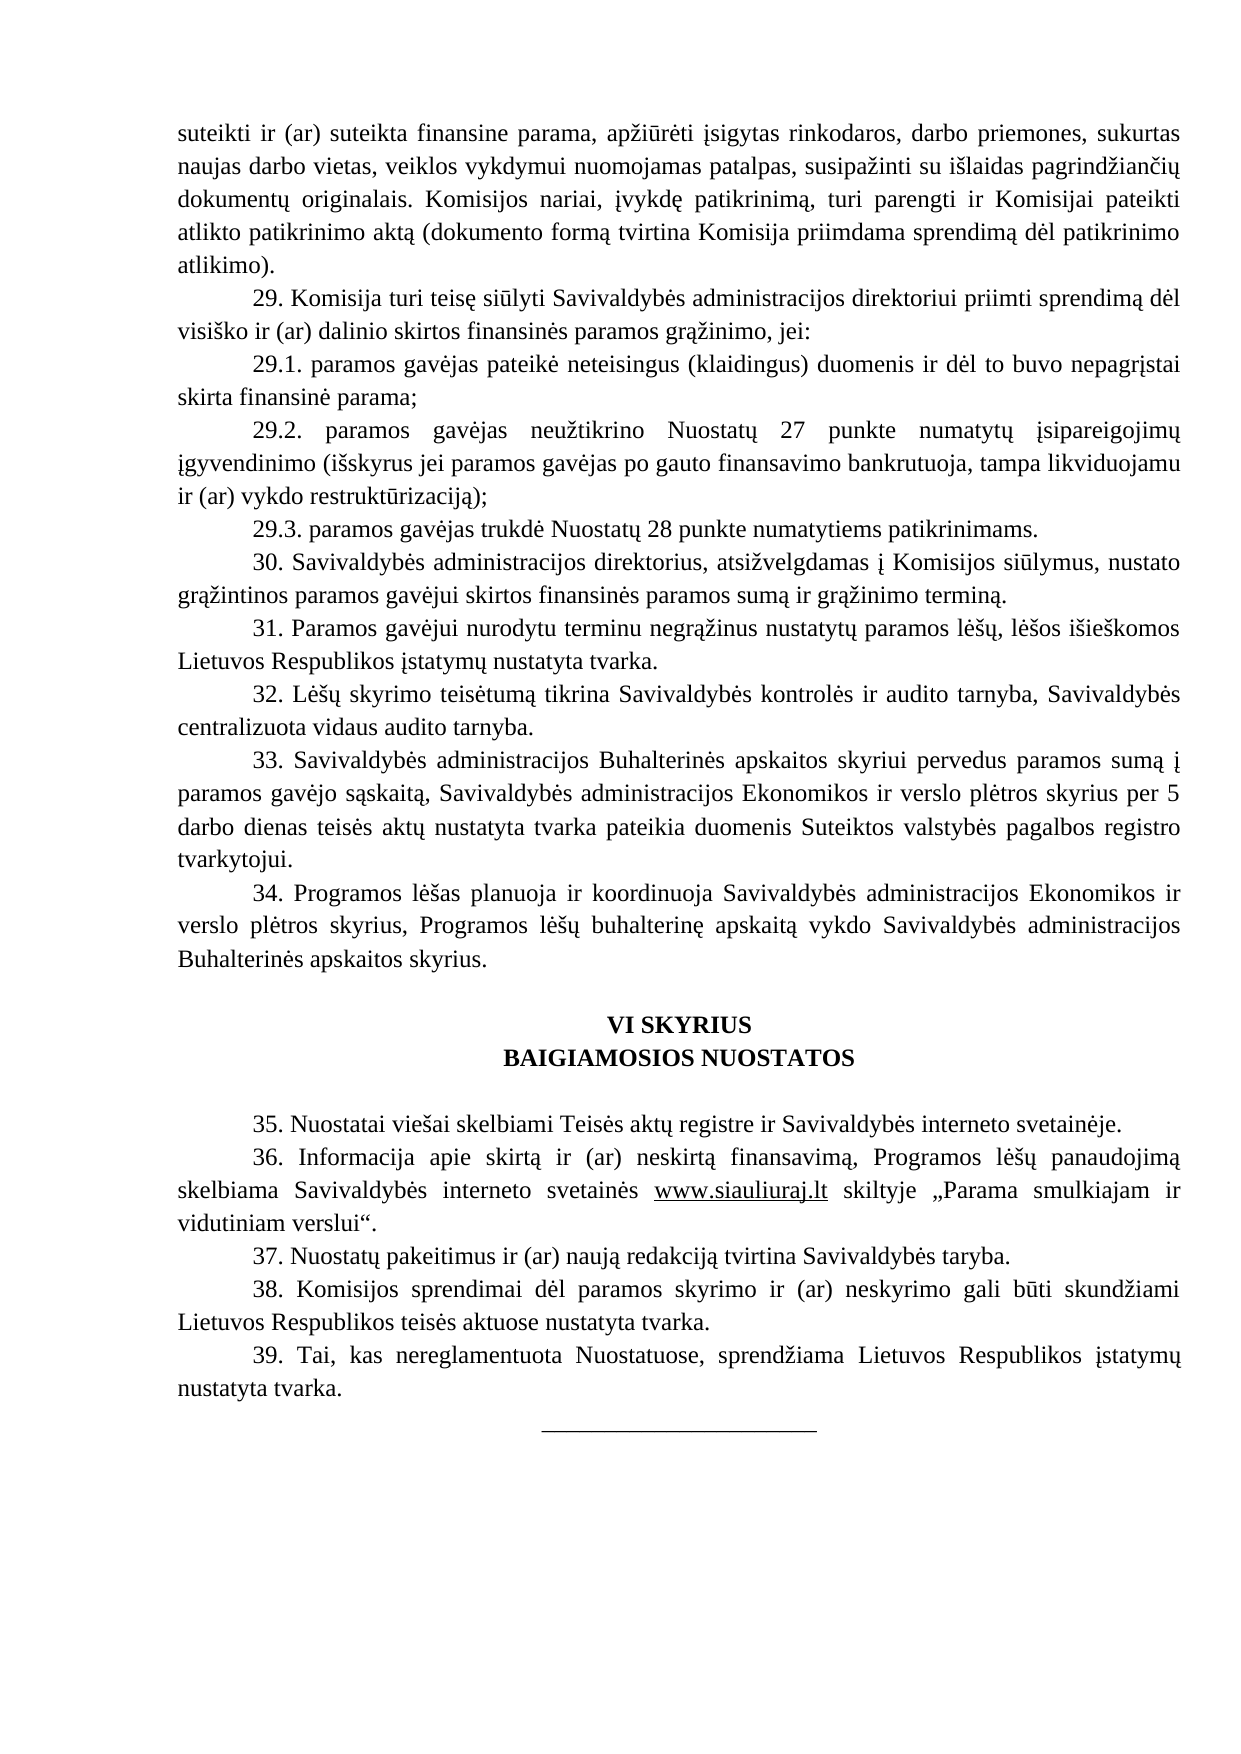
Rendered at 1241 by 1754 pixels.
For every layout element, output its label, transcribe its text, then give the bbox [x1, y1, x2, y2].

text 31. Paramos gavėjui nurodytu terminu negrąžinus nustatytų paramos lėšų, lėšos išieškomos Lietuvos Respublikos įstatymų nustatyta tvarka. [177, 613, 1181, 675]
text 29.2. paramos gavėjas neužtikrino Nuostatų 27 punkte numatytų įsipareigojimų įgyvendinimo (išskyrus jei paramos gavėjas po gauto finansavimo bankrutuoja, tampa likviduojamu ir (ar) vykdo restruktūrizaciją); [177, 415, 1181, 510]
text 32. Lėšų skyrimo teisėtumą tikrina Savivaldybės kontrolės ir audito tarnyba, Savivaldybės centralizuota vidaus audito tarnyba. [177, 679, 1181, 741]
text 30. Savivaldybės administracijos direktorius, atsižvelgdamas į Komisijos siūlymus, nustato grąžintinos paramos gavėjui skirtos finansinės paramos sumą ir grąžinimo terminą. [177, 547, 1181, 609]
text 29.1. paramos gavėjas pateikė neteisingus (klaidingus) duomenis ir dėl to buvo nepagrįstai skirta finansinė parama; [177, 349, 1181, 411]
text 29. Komisija turi teisę siūlyti Savivaldybės administracijos direktoriui priimti sprendimą dėl visiško ir (ar) dalinio skirtos finansinės paramos grąžinimo, jei: [177, 283, 1181, 345]
text BAIGIAMOSIOS NUOSTATOS [177, 1043, 1181, 1071]
text 38. Komisijos sprendimai dėl paramos skyrimo ir (ar) neskyrimo gali būti skundžiami Lietuvos Respublikos teisės aktuose nustatyta tvarka. [177, 1274, 1181, 1336]
text 33. Savivaldybės administracijos Buhalterinės apskaitos skyriui pervedus paramos sumą į paramos gavėjo sąskaitą, Savivaldybės administracijos Ekonomikos ir verslo plėtros skyrius per 5 darbo dienas teisės aktų nustatyta tvarka pateikia duomenis Suteiktos valstybės pagalbos registro tvarkytojui. [177, 746, 1181, 873]
text VI SKYRIUS [177, 1010, 1181, 1038]
text 37. Nuostatų pakeitimus ir (ar) naują redakciją tvirtina Savivaldybės taryba. [177, 1241, 1181, 1269]
text 34. Programos lėšas planuoja ir koordinuoja Savivaldybės administracijos Ekonomikos ir verslo plėtros skyrius, Programos lėšų buhalterinę apskaitą vykdo Savivaldybės administracijos Buhalterinės apskaitos skyrius. [177, 878, 1181, 972]
text 39. Tai, kas nereglamentuota Nuostatuose, sprendžiama Lietuvos Respublikos įstatymų nustatyta tvarka. [177, 1340, 1181, 1402]
text ______________________ [177, 1406, 1181, 1435]
text suteikti ir (ar) suteikta finansine parama, apžiūrėti įsigytas rinkodaros, darbo priemones, sukurtas naujas darbo vietas, veiklos vykdymui nuomojamas patalpas, susipažinti su išlaidas pagrindžiančių dokumentų originalais. Komisijos nariai, įvykdę patikrinimą, turi parengti ir Komisijai pateikti atlikto patikrinimo aktą (dokumento formą tvirtina Komisija priimdama sprendimą dėl patikrinimo atlikimo). [177, 118, 1181, 279]
text 35. Nuostatai viešai skelbiami Teisės aktų registre ir Savivaldybės interneto svetainėje. [177, 1109, 1181, 1137]
text 36. Informacija apie skirtą ir (ar) neskirtą finansavimą, Programos lėšų panaudojimą skelbiama Savivaldybės interneto svetainės www.siauliuraj.lt skiltyje „Parama smulkiajam ir vidutiniam verslui“. [177, 1142, 1181, 1237]
text 29.3. paramos gavėjas trukdė Nuostatų 28 punkte numatytiems patikrinimams. [177, 514, 1181, 543]
